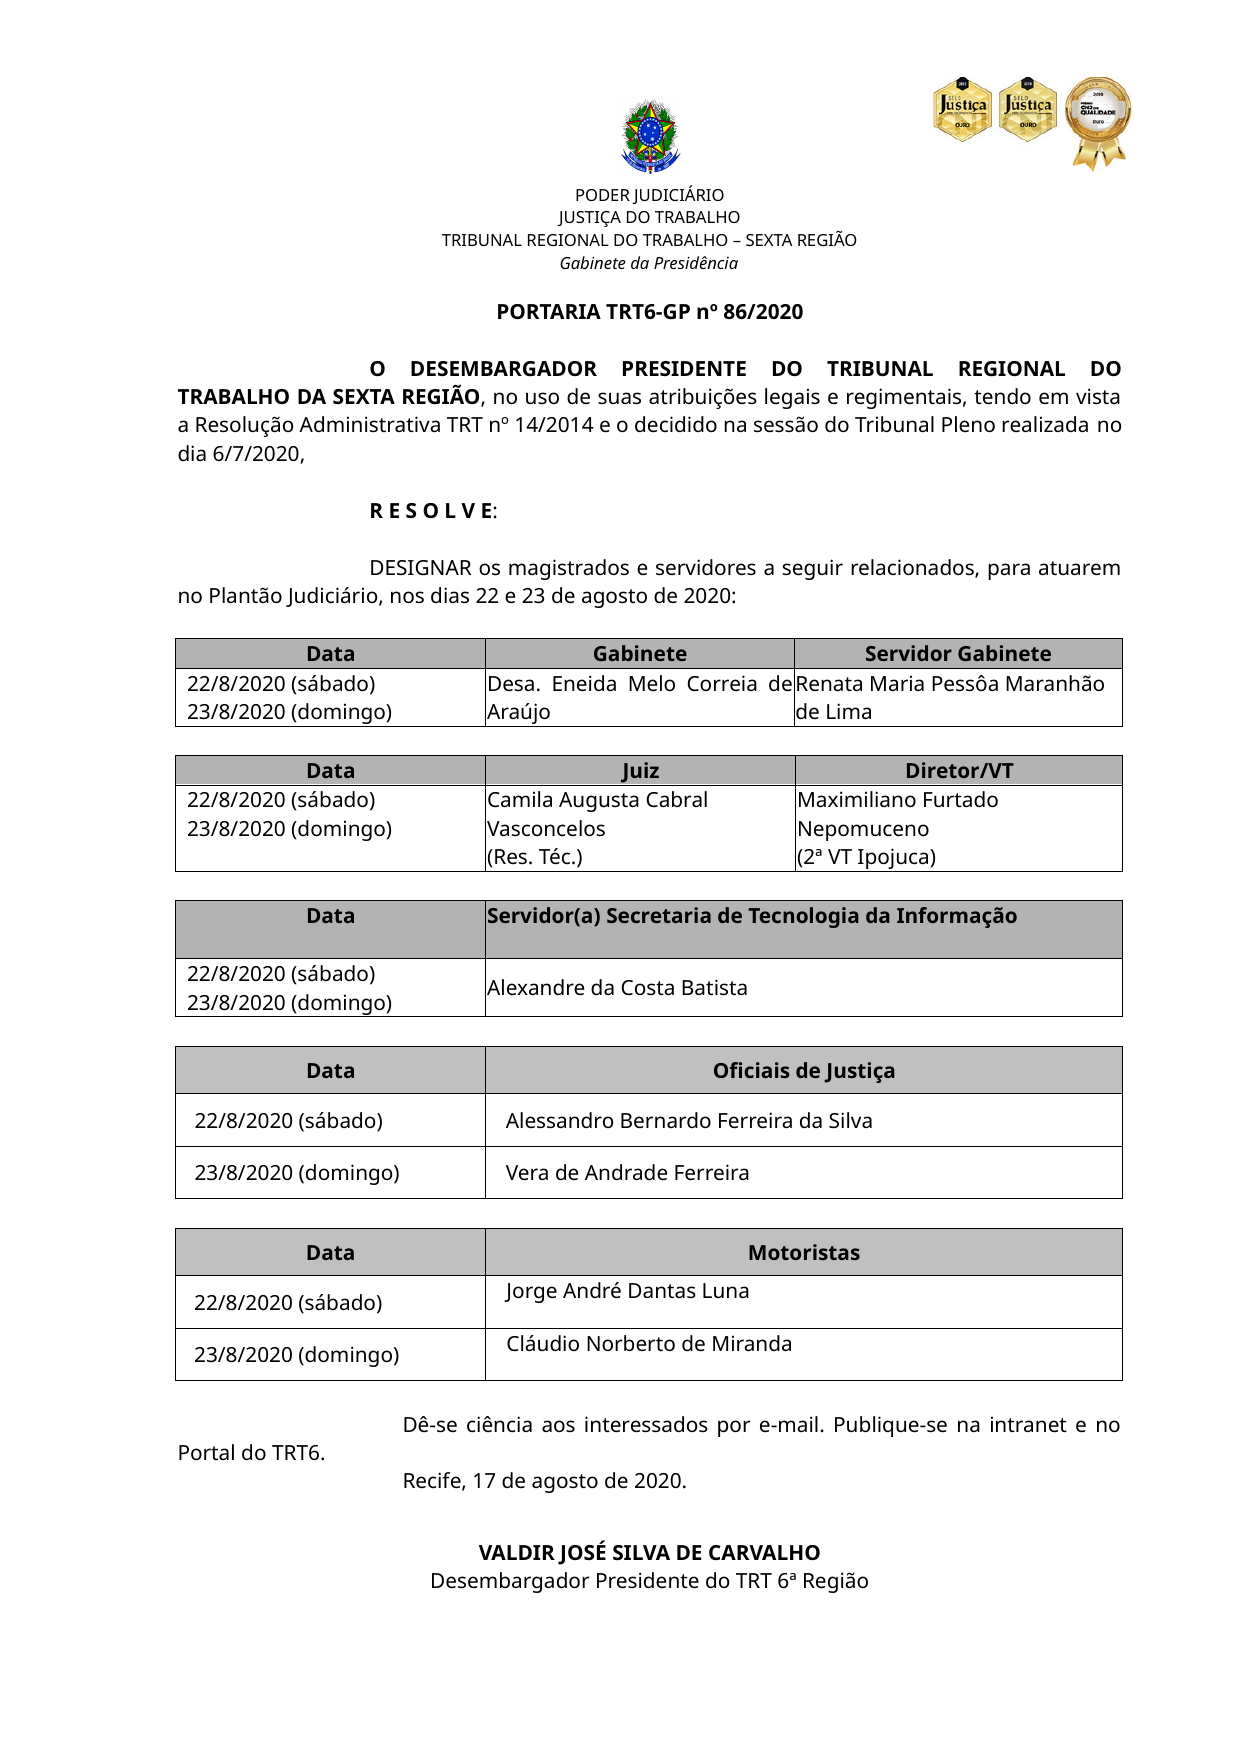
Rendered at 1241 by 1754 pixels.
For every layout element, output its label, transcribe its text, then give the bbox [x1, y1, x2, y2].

table_header Servidor(a) Secretaria de Tecnologia da Informação [486, 901, 1122, 958]
table_header Data [176, 756, 485, 784]
text PORTARIA TRT6-GP nº 86/2020 [177, 297, 1122, 325]
table_cell Jorge André Dantas Luna [486, 1276, 1122, 1328]
table_cell Maximiliano Furtado Nepomuceno (2ª VT Ipojuca) [796, 786, 1122, 871]
table_cell Alexandre da Costa Batista [486, 959, 1122, 1016]
text O DESEMBARGADOR PRESIDENTE DO TRIBUNAL REGIONAL DO TRABALHO DA SEXTA REGIÃO, no uso de suas atribuições legais e regimentais, tendo em vista a Resolução Administrativa TRT nº 14/2014 e o decidido na sessão do Tribunal Pleno realizada no dia 6/7/2020, [177, 354, 1122, 467]
picture [933, 77, 1132, 172]
table_header Data [176, 1229, 485, 1275]
table_header Gabinete [486, 639, 794, 668]
table_header Motoristas [486, 1229, 1122, 1275]
table_cell Camila Augusta Cabral Vasconcelos (Res. Téc.) [486, 786, 795, 871]
text R E S O L V E: [233, 496, 1122, 524]
table_header Oficiais de Justiça [486, 1047, 1122, 1093]
table_cell Alessandro Bernardo Ferreira da Silva [486, 1094, 1122, 1146]
text DESIGNAR os magistrados e servidores a seguir relacionados, para atuarem no Plantão Judiciário, nos dias 22 e 23 de agosto de 2020: [177, 553, 1122, 610]
table_cell 23/8/2020 (domingo) [176, 1147, 485, 1198]
table_header Diretor/VT [796, 756, 1122, 784]
table_cell 22/8/2020 (sábado) [176, 1276, 485, 1328]
table_cell 22/8/2020 (sábado) 23/8/2020 (domingo) [176, 669, 485, 726]
table_cell 23/8/2020 (domingo) [176, 1329, 485, 1380]
table_header Data [176, 639, 485, 668]
picture [618, 97, 682, 175]
table_cell Vera de Andrade Ferreira [486, 1147, 1122, 1198]
text Recife, 17 de agosto de 2020. [177, 1467, 1122, 1495]
table_cell Desa. Eneida Melo Correia de Araújo [486, 669, 794, 726]
table_cell Cláudio Norberto de Miranda [486, 1329, 1122, 1380]
text Desembargador Presidente do TRT 6ª Região [177, 1566, 1122, 1594]
table_cell 22/8/2020 (sábado) 23/8/2020 (domingo) [176, 959, 485, 1016]
text Dê-se ciência aos interessados por e-mail. Publique-se na intranet e no Portal do TRT6. [177, 1410, 1122, 1467]
table_cell Renata Maria Pessôa Maranhão de Lima [795, 669, 1122, 726]
table_cell 22/8/2020 (sábado) [176, 1094, 485, 1146]
text VALDIR JOSÉ SILVA DE CARVALHO [177, 1538, 1122, 1566]
table_header Data [176, 1047, 485, 1093]
table_header Data [176, 901, 485, 958]
table_cell 22/8/2020 (sábado) 23/8/2020 (domingo) [176, 786, 485, 871]
table_header Juiz [486, 756, 795, 784]
table_header Servidor Gabinete [795, 639, 1122, 668]
